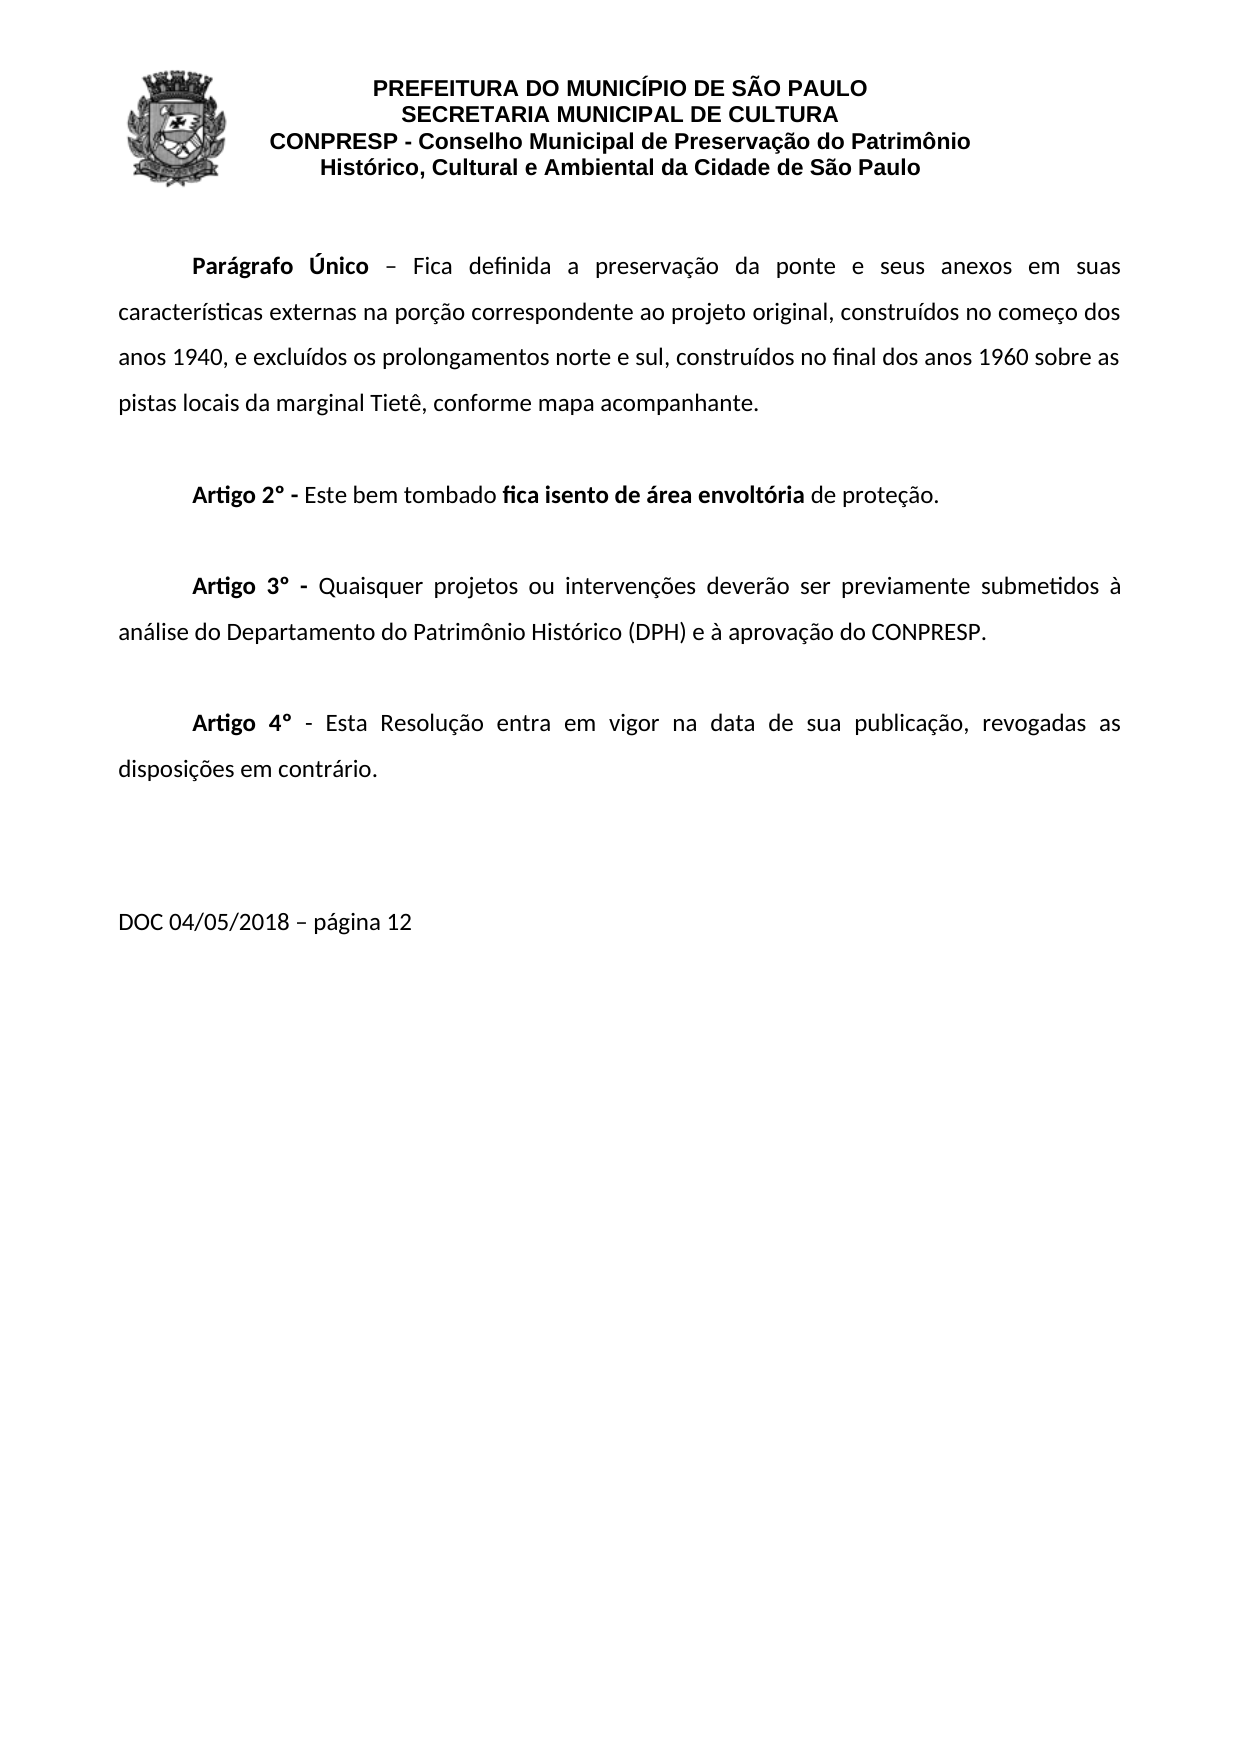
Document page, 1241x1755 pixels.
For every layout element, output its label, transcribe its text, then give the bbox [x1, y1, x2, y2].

text Artigo 4º - Esta Resolução entra em vigor na data de sua publicação, revogadas as disposições em contrário. [118, 707, 1122, 784]
text Parágrafo Único – Fica definida a preservação da ponte e seus anexos em suas características externas na porção correspondente ao projeto original, construídos no começo dos anos 1940, e excluídos os prolongamentos norte e sul, construídos no final dos anos 1960 sobre as pistas locais da marginal Tietê, conforme mapa acompanhante. [118, 250, 1122, 418]
text DOC 04/05/2018 – página 12 [118, 906, 1122, 936]
text Artigo 2º - Este bem tombado fica isento de área envoltória de proteção. [118, 479, 1122, 509]
text Artigo 3º - Quaisquer projetos ou intervenções deverão ser previamente submetidos à análise do Departamento do Patrimônio Histórico (DPH) e à aprovação do CONPRESP. [118, 570, 1122, 646]
